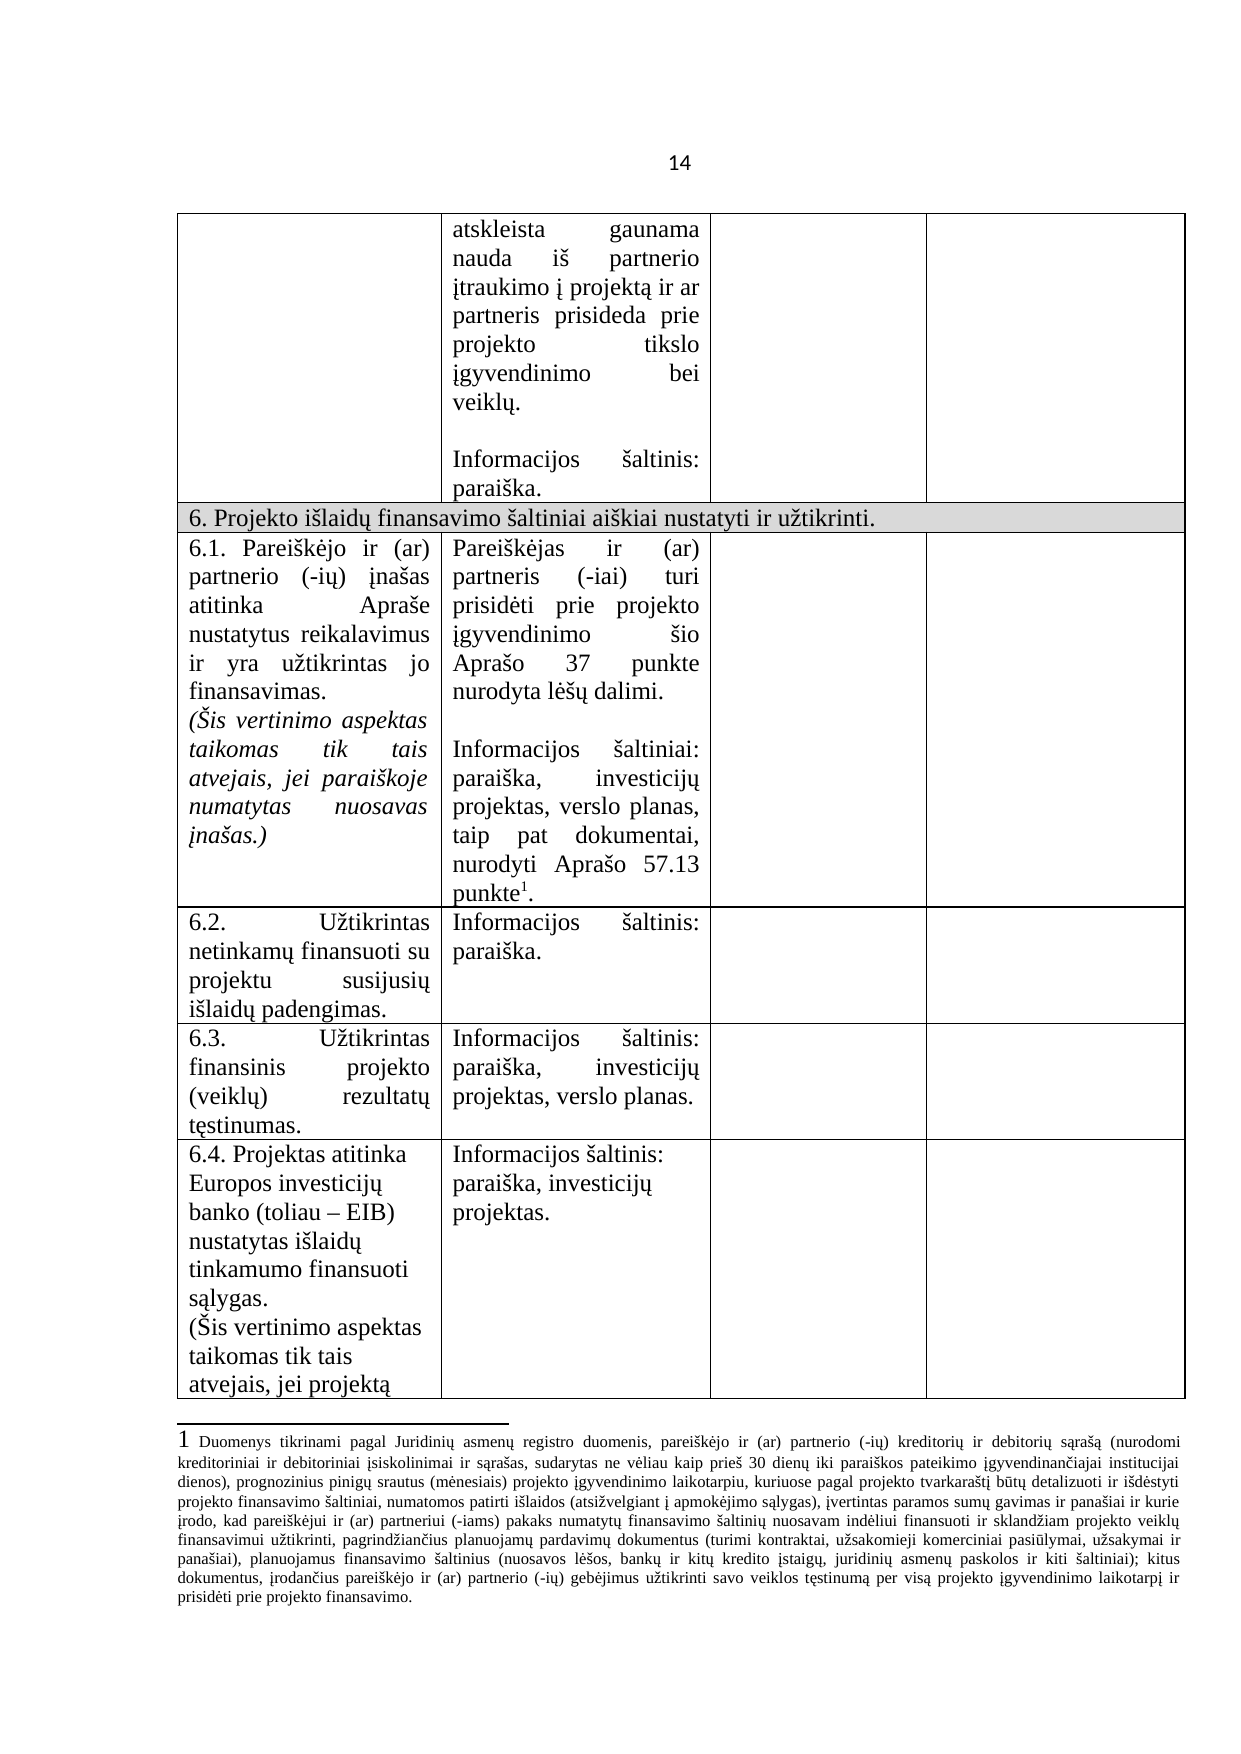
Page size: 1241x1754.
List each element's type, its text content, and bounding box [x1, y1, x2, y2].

table_cell [927, 1024, 1184, 1138]
table_cell [927, 533, 1184, 906]
table_cell [178, 214, 441, 502]
table_cell 6.4. Projektas atitinka Europos investicijų banko (toliau – EIB) nustatytas išlaidų tinkamumo finansuoti sąlygas. (Šis vertinimo aspektas taikomas tik tais atvejais, jei projektą [178, 1140, 441, 1398]
table_cell [711, 533, 926, 906]
table_cell [711, 1140, 926, 1398]
table_cell [927, 1140, 1184, 1398]
table_cell Informacijos šaltinis: paraiška, investicijų projektas. [442, 1140, 710, 1398]
table_cell 6. Projekto išlaidų finansavimo šaltiniai aiškiai nustatyti ir užtikrinti. [178, 503, 1184, 532]
table_cell Pareiškėjas ir (ar) partneris (-iai) turi prisidėti prie projekto įgyvendinimo šio Aprašo 37 punkte nurodyta lėšų dalimi. Informacijos šaltiniai: paraiška, investicijų projektas, verslo planas, taip pat dokumentai, nurodyti Aprašo 57.13 punkte. [442, 533, 710, 906]
table_cell [711, 214, 926, 502]
table_cell 6.1. Pareiškėjo ir (ar) partnerio (-ių) įnašas atitinka Apraše nustatytus reikalavimus ir yra užtikrintas jo finansavimas. (Šis vertinimo aspektas taikomas tik tais atvejais, jei paraiškoje numatytas nuosavas įnašas.) [178, 533, 441, 906]
table_cell [711, 908, 926, 1022]
table_cell [711, 1024, 926, 1138]
table_cell Informacijos šaltinis: paraiška. [442, 908, 710, 1022]
table_cell 6.2. Užtikrintas netinkamų finansuoti su projektu susijusių išlaidų padengimas. [178, 908, 441, 1022]
table_cell Informacijos šaltinis: paraiška, investicijų projektas, verslo planas. [442, 1024, 710, 1138]
table_cell 6.3. Užtikrintas finansinis projekto (veiklų) rezultatų tęstinumas. [178, 1024, 441, 1138]
table_cell atskleista gaunama nauda iš partnerio įtraukimo į projektą ir ar partneris prisideda prie projekto tikslo įgyvendinimo bei veiklų. Informacijos šaltinis: paraiška. [442, 214, 710, 502]
table_cell [927, 908, 1184, 1022]
table_cell [927, 214, 1184, 502]
